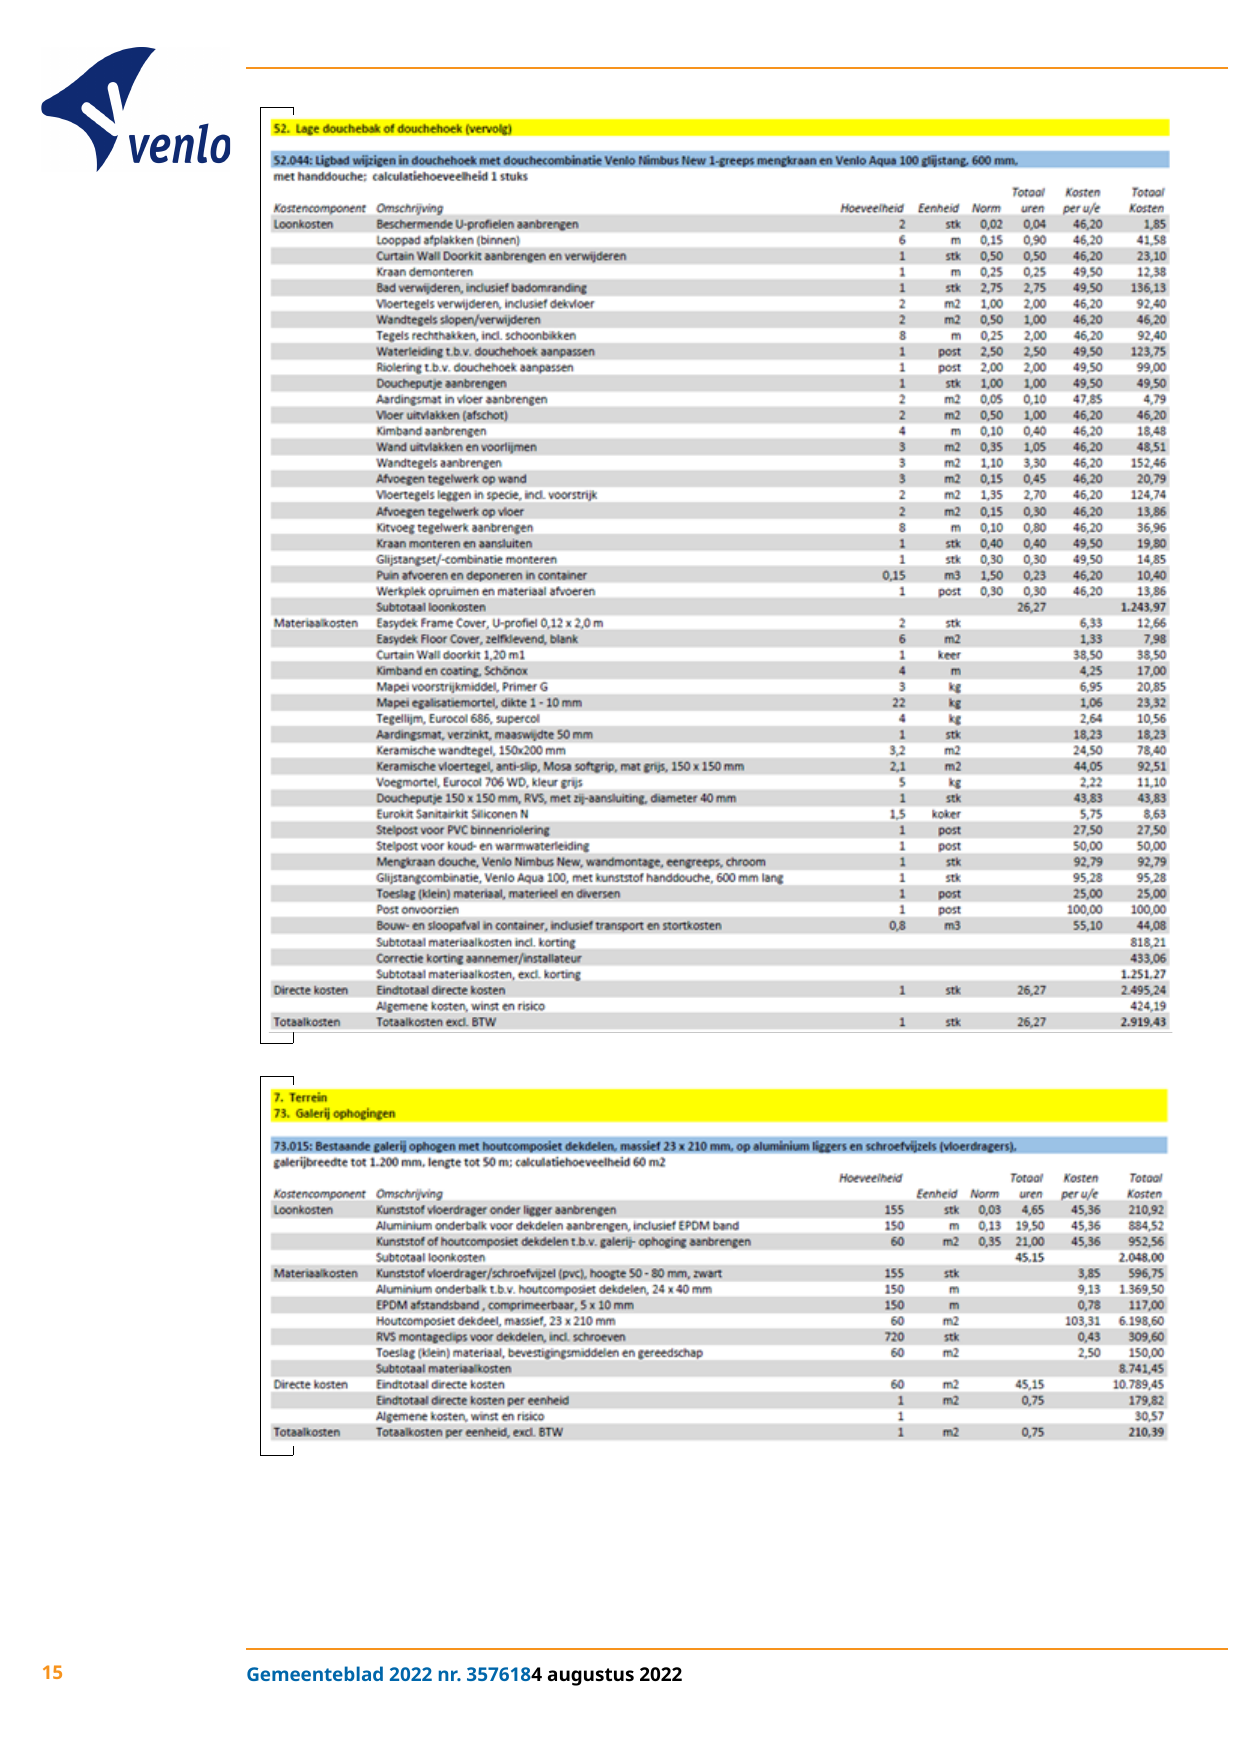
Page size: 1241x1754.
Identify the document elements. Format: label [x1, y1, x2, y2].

picture [268, 1085, 1173, 1446]
picture [41, 47, 231, 172]
picture [268, 115, 1173, 1034]
